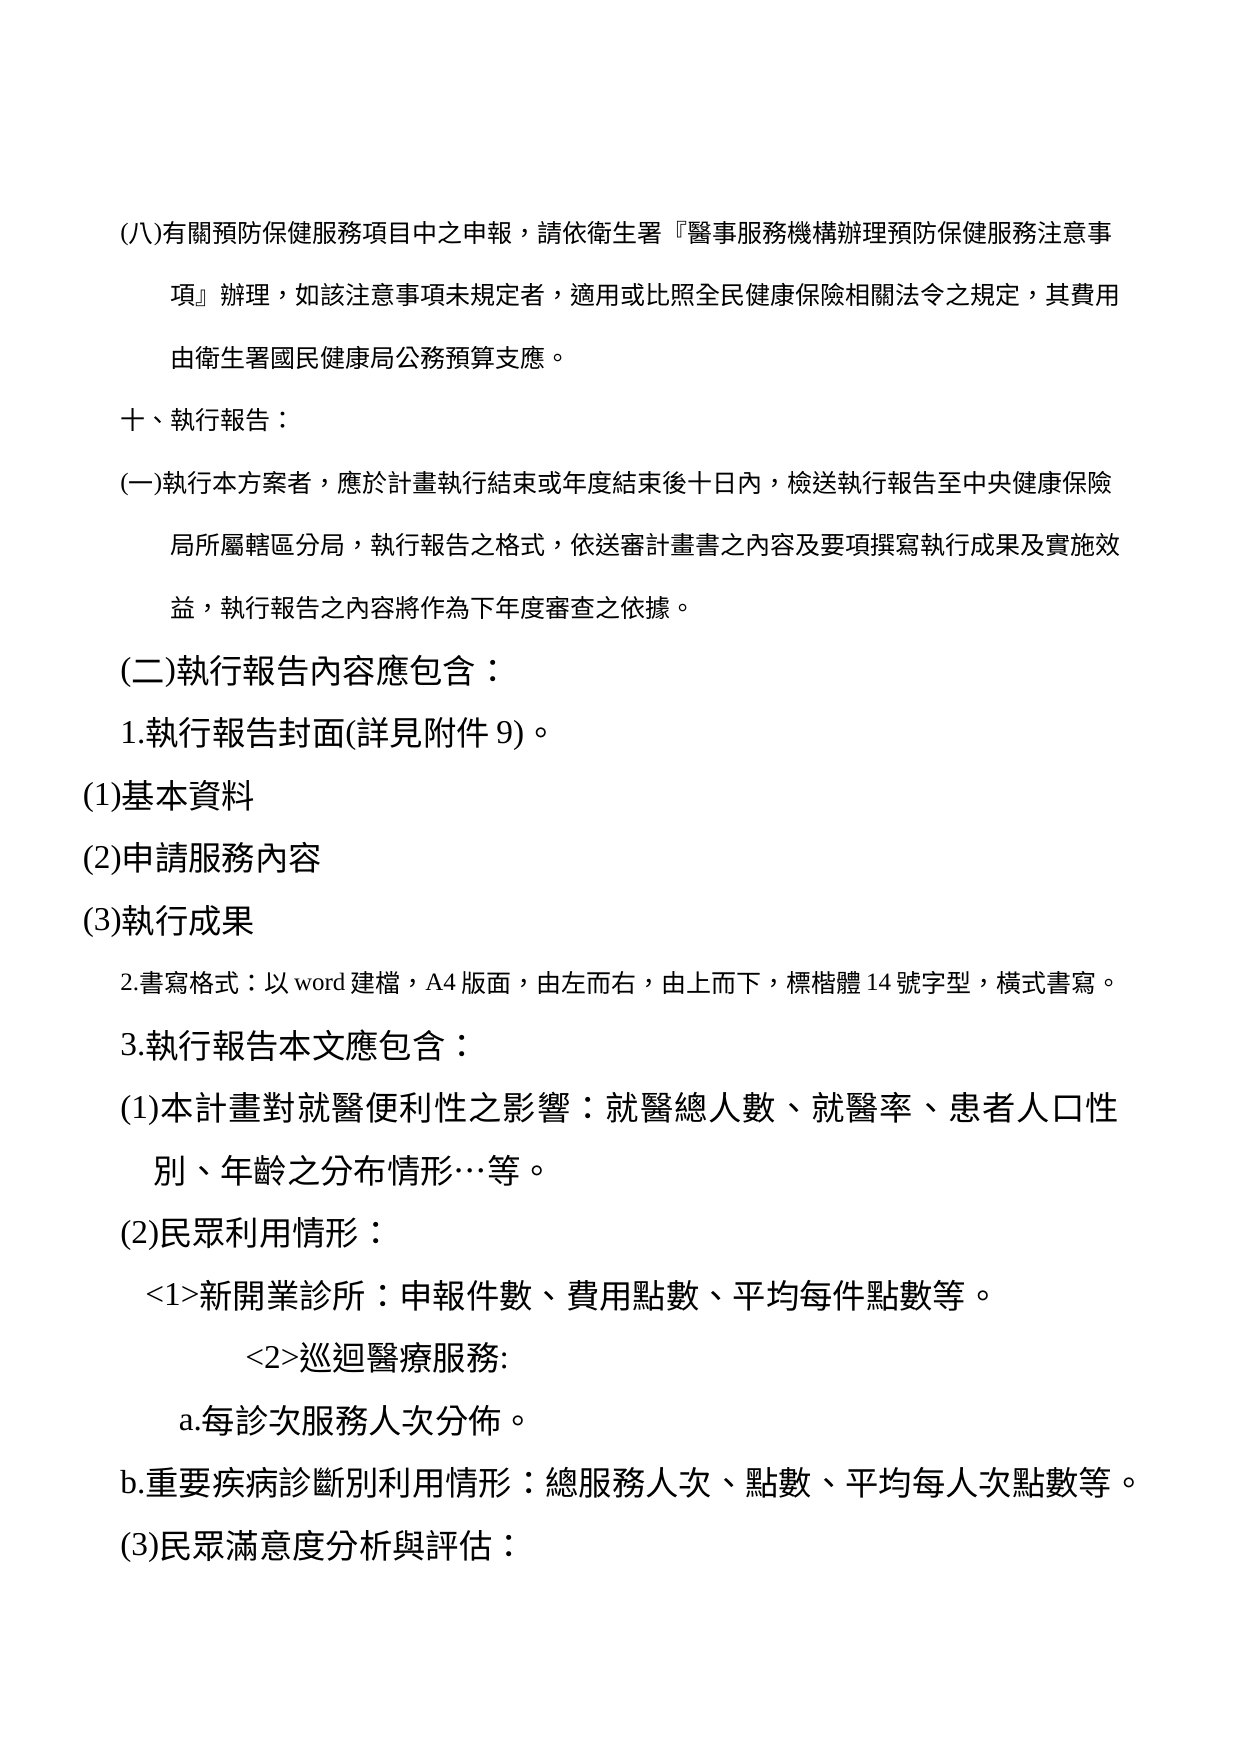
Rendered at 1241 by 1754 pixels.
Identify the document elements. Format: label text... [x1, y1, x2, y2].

text 十、執行報告： [120, 377, 1120, 439]
text (一)執行本方案者，應於計畫執行結束或年度結束後十日內，檢送執行報告至中央健康保險局所屬轄區分局，執行報告之格式，依送審計畫書之內容及要項撰寫執行成果及實施效益，執行報告之內容將作為下年度審查之依據。 [120, 439, 1120, 627]
list 執行成果 [83, 877, 1120, 939]
text (1)本計畫對就醫便利性之影響：就醫總人數、就醫率、患者人口性別、年齡之分布情形…等。 [120, 1064, 1120, 1189]
list 基本資料 [83, 752, 1120, 814]
list 申請服務內容 [83, 814, 1120, 877]
text <2>巡迴醫療服務: [245, 1314, 1120, 1377]
text (2)民眾利用情形： [120, 1189, 1120, 1252]
text (二)執行報告內容應包含： [120, 627, 1120, 689]
text b.重要疾病診斷別利用情形：總服務人次、點數、平均每人次點數等。 [120, 1439, 1120, 1502]
text (3)民眾滿意度分析與評估： [120, 1502, 1120, 1564]
text 2.書寫格式：以word建檔，A4版面，由左而右，由上而下，標楷體14號字型，橫式書寫。 [120, 939, 1120, 1002]
text 3.執行報告本文應包含： [120, 1002, 1120, 1064]
text 1.執行報告封面(詳見附件9)。 [120, 689, 1120, 752]
text (八)有關預防保健服務項目中之申報，請依衛生署『醫事服務機構辦理預防保健服務注意事項』辦理，如該注意事項未規定者，適用或比照全民健康保險相關法令之規定，其費用由衛生署國民健康局公務預算支應。 [120, 189, 1120, 377]
text <1>新開業診所：申報件數、費用點數、平均每件點數等。 [145, 1252, 1120, 1314]
text a.每診次服務人次分佈。 [145, 1377, 1120, 1439]
